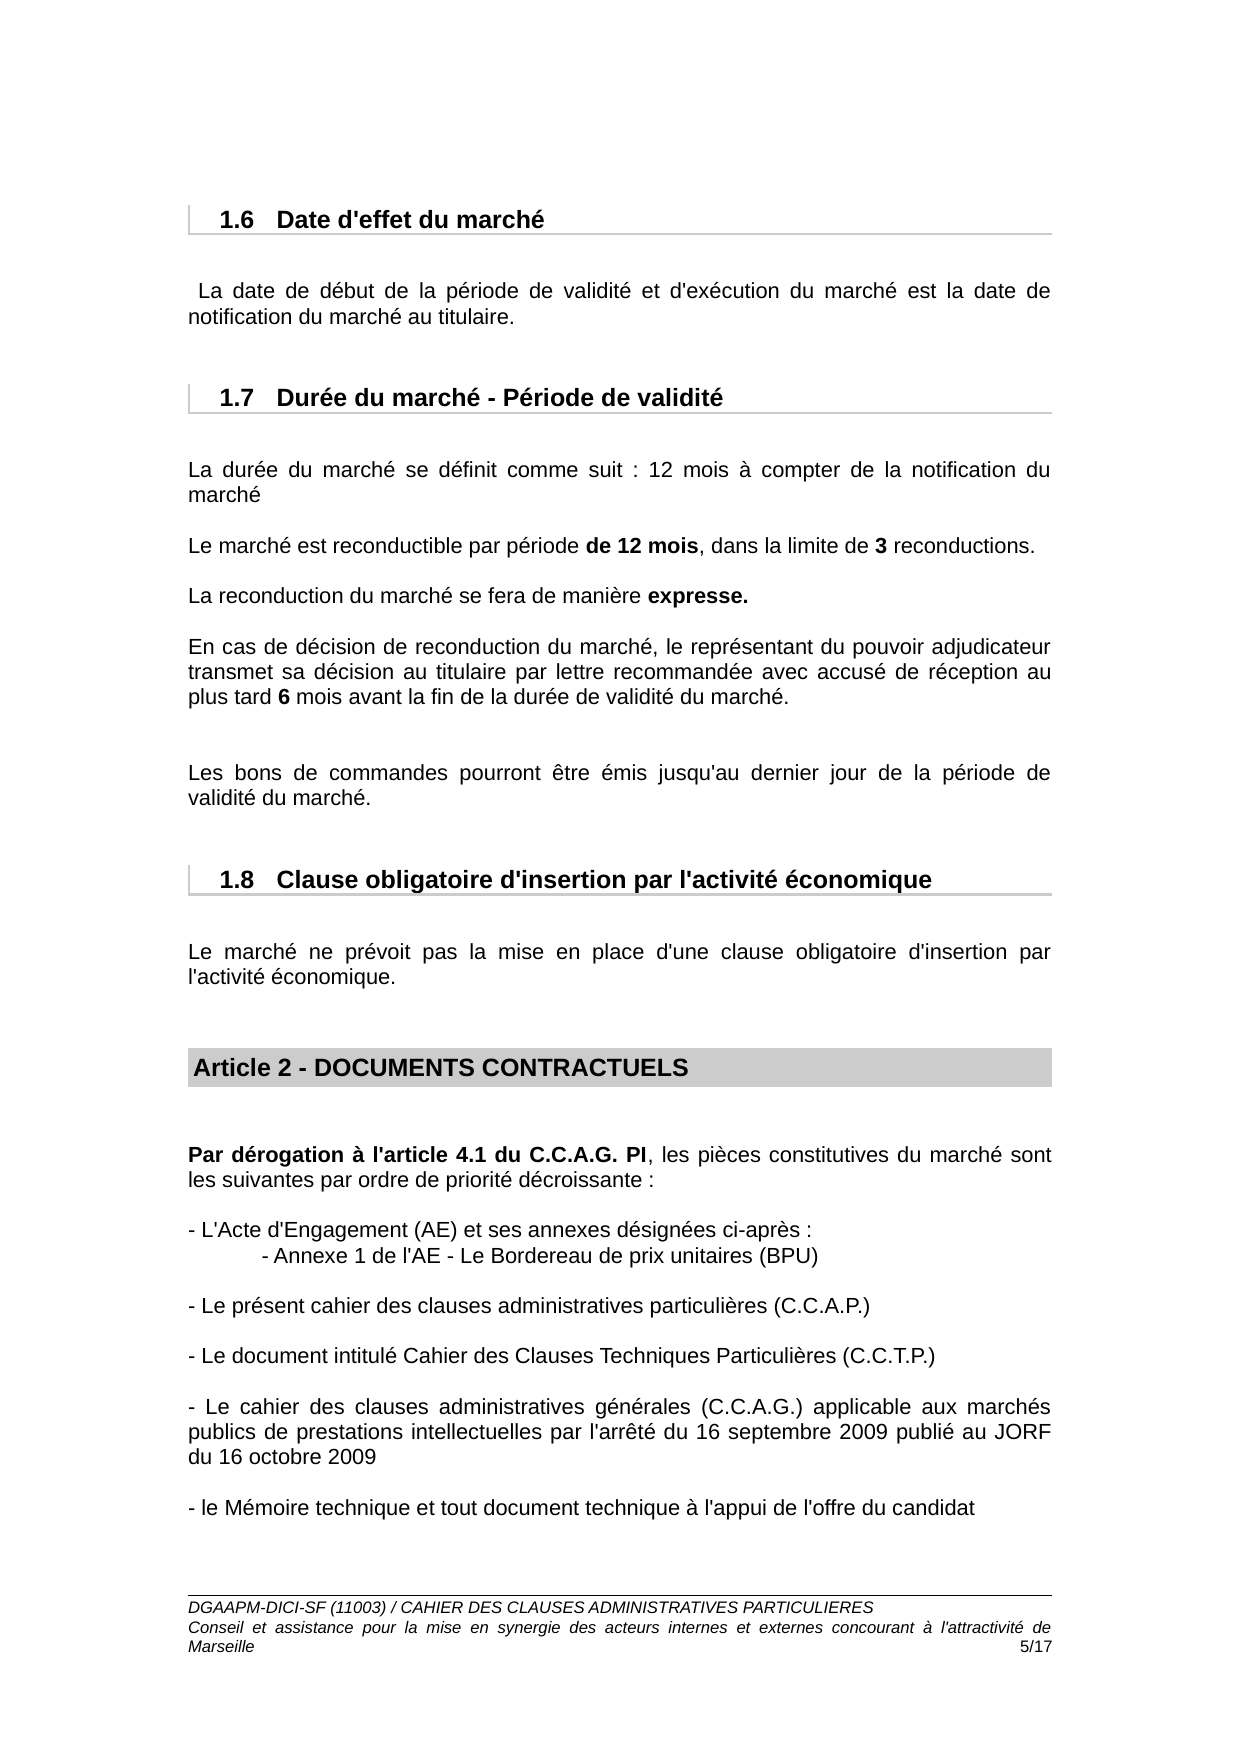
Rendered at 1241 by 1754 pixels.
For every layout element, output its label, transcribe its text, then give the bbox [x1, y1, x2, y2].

text - Le présent cahier des clauses administratives particulières (C.C.A.P.) [188, 1293, 1052, 1318]
text La durée du marché se définit comme suit : 12 mois à compter de la notification du marché [188, 457, 1052, 508]
text Le marché ne prévoit pas la mise en place d'une clause obligatoire d'insertion par l'activité économique. [188, 938, 1052, 989]
text Les bons de commandes pourront être émis jusqu'au dernier jour de la période de validité du marché. [188, 760, 1052, 810]
text La reconduction du marché se fera de manière expresse. [188, 583, 1052, 608]
text - Le cahier des clauses administratives générales (C.C.A.G.) applicable aux marchés publics de prestations intellectuelles par l'arrêté du 16 septembre 2009 publié au JORF du 16 octobre 2009 [188, 1394, 1052, 1469]
text Par dérogation à l'article 4.1 du C.C.A.G. PI, les pièces constitutives du marché sont les suivantes par ordre de priorité décroissante : [188, 1142, 1052, 1192]
subtitle Durée du marché - Période de validité [188, 383, 1052, 412]
subtitle Clause obligatoire d'insertion par l'activité économique [190, 865, 1052, 893]
subtitle Date d'effet du marché [188, 204, 1052, 233]
text - Le document intitulé Cahier des Clauses Techniques Particulières (C.C.T.P.) [188, 1343, 1052, 1368]
text - L'Acte d'Engagement (AE) et ses annexes désignées ci-après : [188, 1217, 1052, 1242]
subtitle DOCUMENTS CONTRACTUELS [190, 1050, 1050, 1085]
text En cas de décision de reconduction du marché, le représentant du pouvoir adjudicateur transmet sa décision au titulaire par lettre recommandée avec accusé de réception au plus tard 6 mois avant la fin de la durée de validité du marché. [188, 634, 1052, 709]
text La date de début de la période de validité et d'exécution du marché est la date de notification du marché au titulaire. [188, 278, 1052, 329]
text - le Mémoire technique et tout document technique à l'appui de l'offre du candidat [188, 1494, 1052, 1520]
text - Annexe 1 de l'AE - Le Bordereau de prix unitaires (BPU) [188, 1242, 1052, 1268]
text Le marché est reconductible par période de 12 mois, dans la limite de 3 reconductions. [188, 533, 1052, 558]
